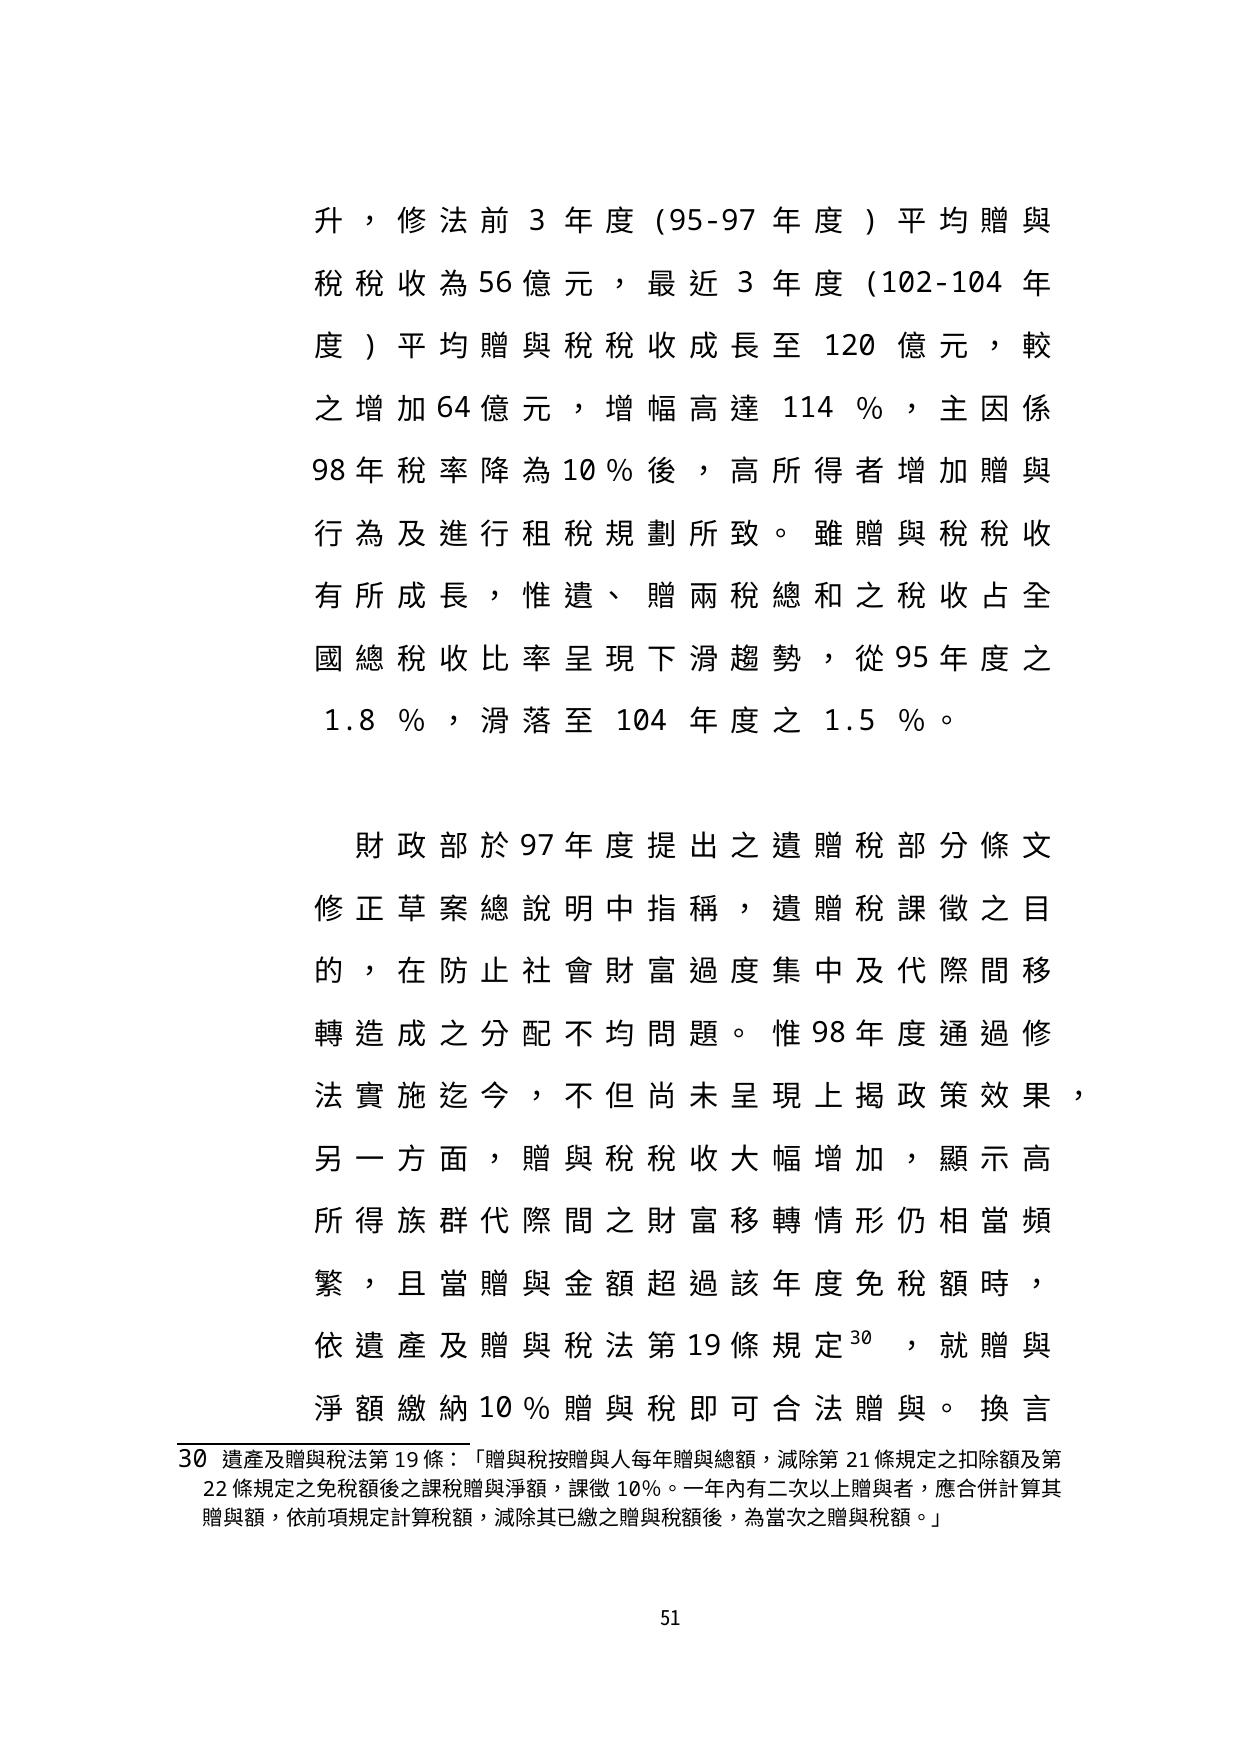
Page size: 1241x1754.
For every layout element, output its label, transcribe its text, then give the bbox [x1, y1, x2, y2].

text 財政部於97年度提出之遺贈稅部分條文修正草案總說明中指稱，遺贈稅課徵之目的，在防止社會財富過度集中及代際間移轉造成之分配不均問題。惟98年度通過修法實施迄今，不但尚未呈現上揭政策效果，另一方面，贈與稅稅收大幅增加，顯示高所得族群代際間之財富移轉情形仍相當頻繁，且當贈與金額超過該年度免稅額時，依遺產及贈與稅法第19條規定，就贈與淨額繳納10％贈與稅即可合法贈與。換言之，98年度遺產及贈與稅稅制之變革，提供贈與人便利之租稅規劃渠道。另財政部104年度委外研究亦指出，遺產稅之減稅利益主要由高財產者所享有，中低財產者不但未受其利，反而負擔增加；不論以91年至97年與98年至103年之遺產稅核定資料比較，或單就103年遺產稅核定資料進行稅制改革前後有效稅率之比較，98年稅率結構變動後，明顯造成租稅負擔反累進之情形。 [271, 802, 1058, 1427]
text 遺產及贈與稅法第19條：「贈與稅按贈與人每年贈與總額，減除第21條規定之扣除額及第22條規定之免稅額後之課稅贈與淨額，課徵10％。一年內有二次以上贈與者，應合併計算其贈與額，依前項規定計算稅額，減除其已繳之贈與稅額後，為當次之贈與稅額。」 [177, 1444, 1063, 1532]
text 升，修法前3年度(95-97年度)平均贈與稅稅收為56億元，最近3年度(102-104年度)平均贈與稅稅收成長至120億元，較之增加64億元，增幅高達114％，主因係98年稅率降為10％後，高所得者增加贈與行為及進行租稅規劃所致。雖贈與稅稅收有所成長，惟遺、贈兩稅總和之稅收占全國總稅收比率呈現下滑趨勢，從95年度之1.8％，滑落至104年度之1.5％。 [271, 177, 1058, 802]
